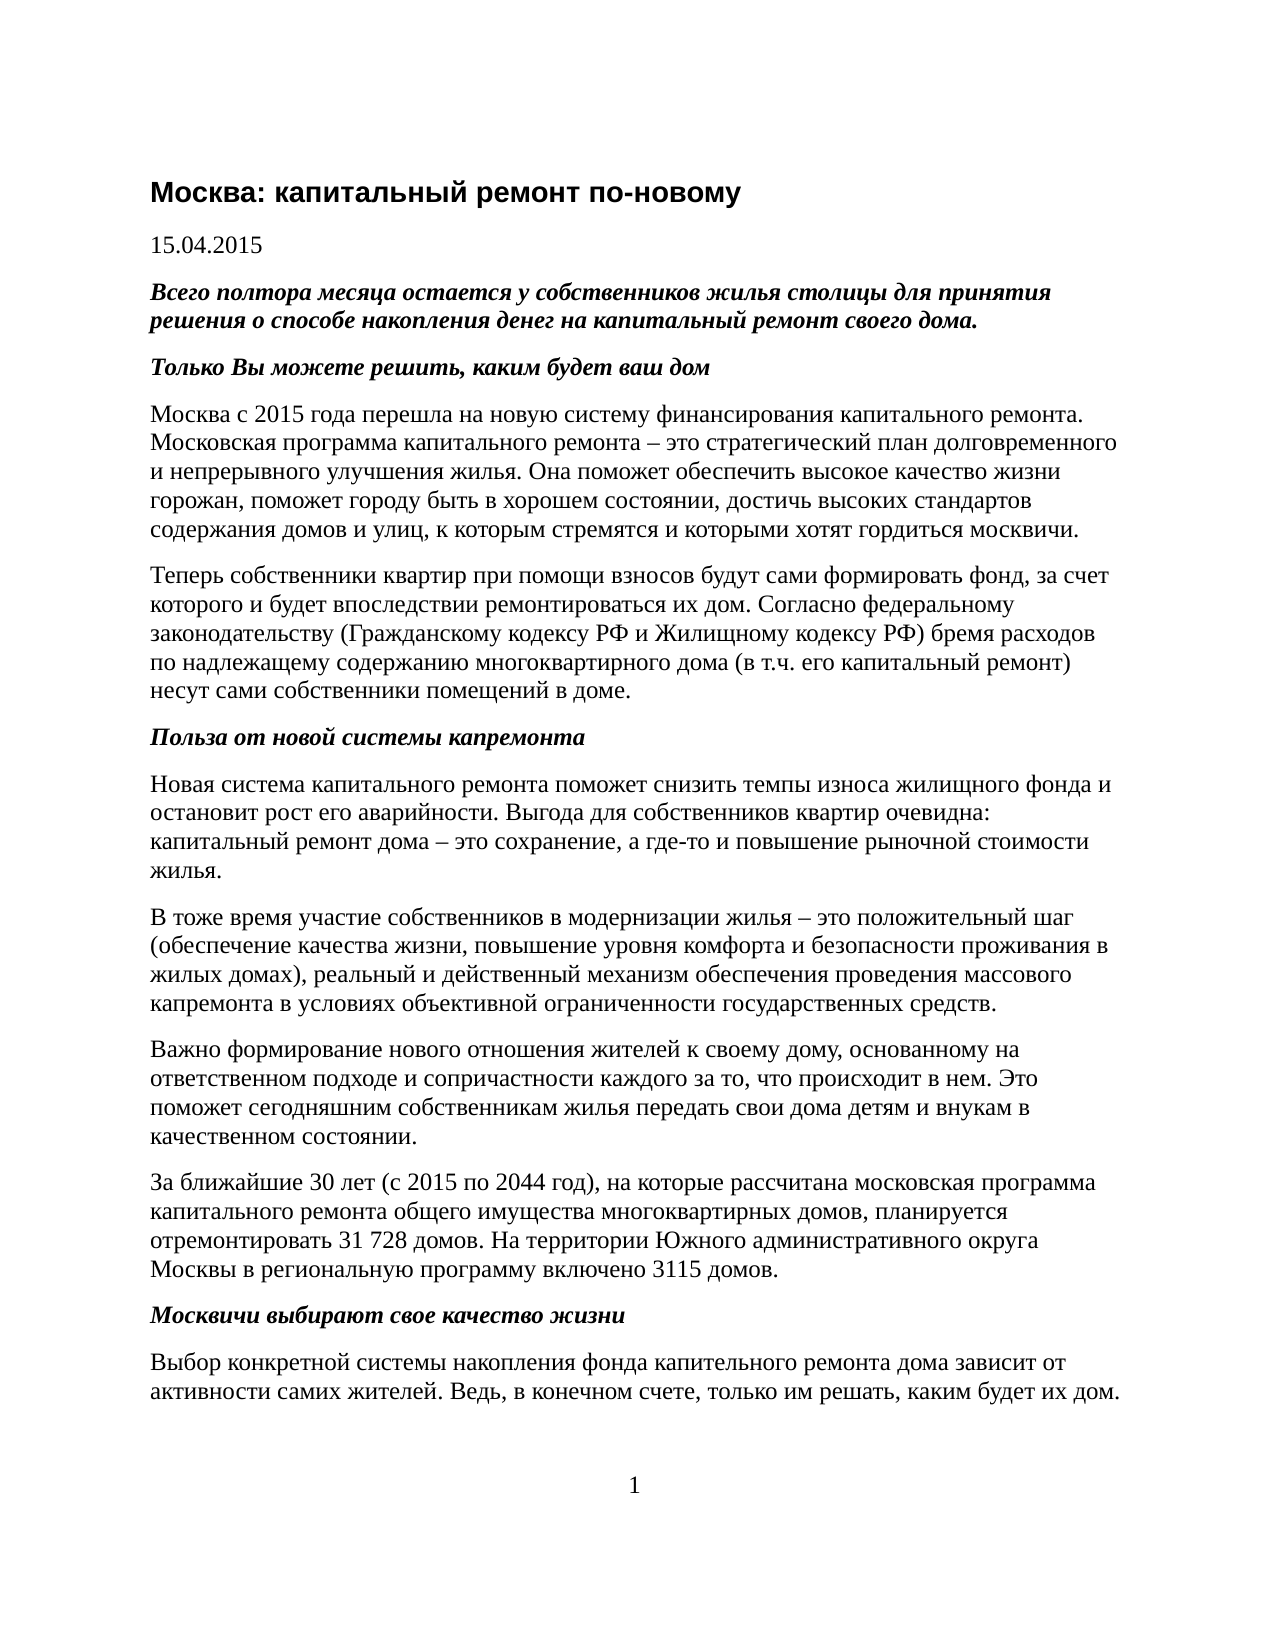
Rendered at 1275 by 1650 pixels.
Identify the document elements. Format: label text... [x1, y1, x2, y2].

text Всего полтора месяца остается у собственников жилья столицы для принятия решения о способе накопления денег на капитальный ремонт своего дома. [150, 277, 1125, 334]
text Теперь собственники квартир при помощи взносов будут сами формировать фонд, за счет которого и будет впоследствии ремонтироваться их дом. Согласно федеральному законодательству (Гражданскому кодексу РФ и Жилищному кодексу РФ) бремя расходов по надлежащему содержанию многоквартирного дома (в т.ч. его капитальный ремонт) несут сами собственники помещений в доме. [150, 560, 1125, 704]
text Выбор конкретной системы накопления фонда капительного ремонта дома зависит от активности самих жителей. Ведь, в конечном счете, только им решать, каким будет их дом. [150, 1347, 1125, 1404]
text Только Вы можете решить, каким будет ваш дом [150, 352, 1125, 381]
text В тоже время участие собственников в модернизации жилья – это положительный шаг (обеспечение качества жизни, повышение уровня комфорта и безопасности проживания в жилых домах), реальный и действенный механизм обеспечения проведения массового капремонта в условиях объективной ограниченности государственных средств. [150, 902, 1125, 1017]
text Новая система капитального ремонта поможет снизить темпы износа жилищного фонда и остановит рост его аварийности. Выгода для собственников квартир очевидна: капитальный ремонт дома – это сохранение, а где-то и повышение рыночной стоимости жилья. [150, 769, 1125, 884]
text Польза от новой системы капремонта [150, 722, 1125, 751]
text Москва с 2015 года перешла на новую систему финансирования капитального ремонта. Московская программа капитального ремонта – это стратегический план долговременного и непрерывного улучшения жилья. Она поможет обеспечить высокое качество жизни горожан, поможет городу быть в хорошем состоянии, достичь высоких стандартов содержания домов и улиц, к которым стремятся и которыми хотят гордиться москвичи. [150, 399, 1125, 542]
text 15.04.2015 [150, 230, 1125, 259]
subtitle Москва: капитальный ремонт по-новому [150, 175, 1125, 208]
text Важно формирование нового отношения жителей к своему дому, основанному на ответственном подходе и сопричастности каждого за то, что происходит в нем. Это поможет сегодняшним собственникам жилья передать свои дома детям и внукам в качественном состоянии. [150, 1034, 1125, 1149]
text Москвичи выбирают свое качество жизни [150, 1300, 1125, 1329]
text За ближайшие 30 лет (с 2015 по 2044 год), на которые рассчитана московская программа капитального ремонта общего имущества многоквартирных домов, планируется отремонтировать 31 728 домов. На территории Южного административного округа Москвы в региональную программу включено 3115 домов. [150, 1167, 1125, 1282]
